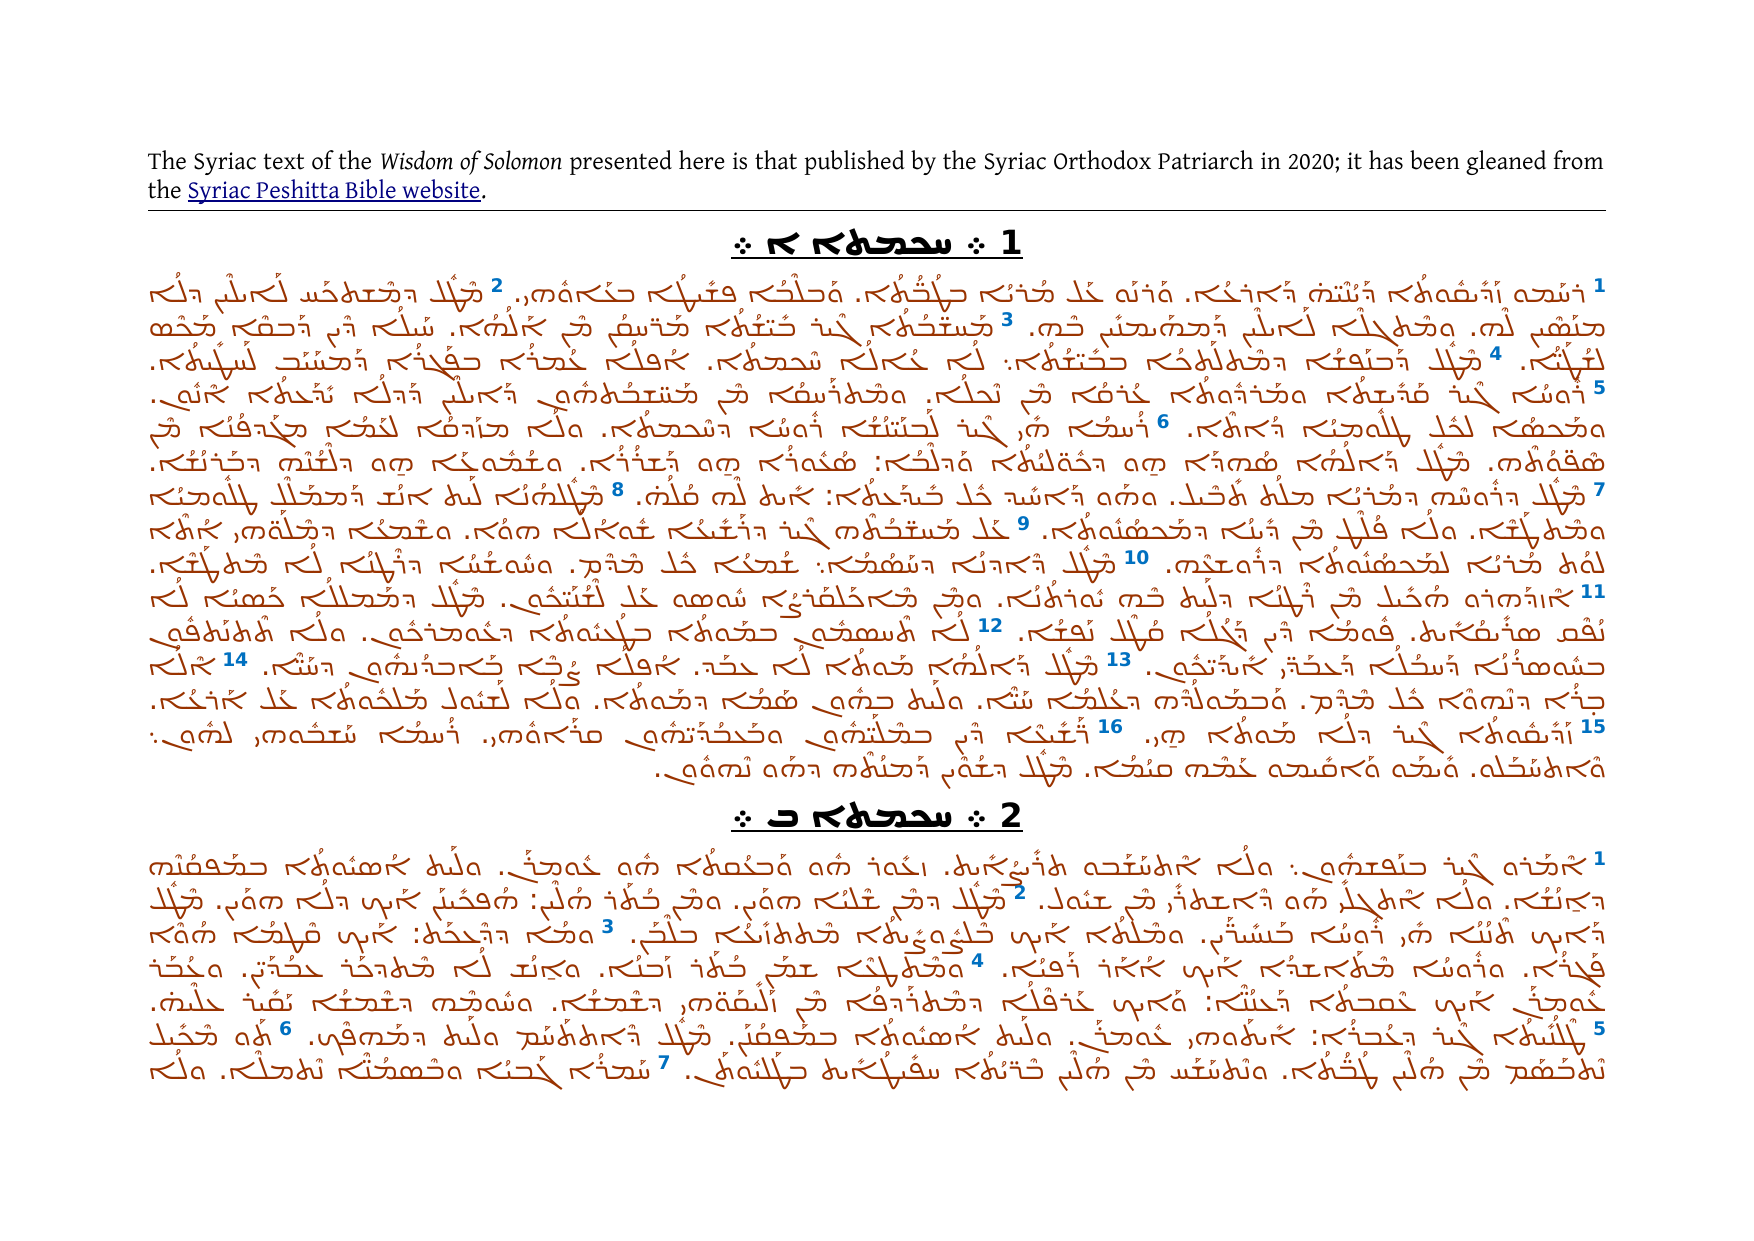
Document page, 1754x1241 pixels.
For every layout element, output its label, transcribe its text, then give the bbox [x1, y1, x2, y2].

text 1 ܐܶܡܰܪܘ ܓܶܝܪ ܒܢܰܦܫܗܽܘܢ܆ ܘܠܳܐ ܐܶܬܚܰܫܰܒܘ ܬܪܺܝܨܳܐܺܝܬ. ܙܥܺܘܪ ܗܽܘ ܘܰܒܥܳܩܬܳܐ ܗܽܘ ܥܽܘܡܪܰܢ. ܘܠܰܝܬ ܐܳܣܝܽܘܬܳܐ ܒܡܰܦܩܳܢܶܗ ܕܐ̱ܢܳܫܳܐ. ܘܠܳܐ ܐܶܬܓܠܺܝ ܗܰܘ ܕܶܐܫܬܪܺܝ ܡܶܢ ܫܝܽܘܠ. 2 ܡܶܛܽܠ ܕܡܶܢ ܫܶܠܝܳܐ ܗܘܰܝܢ. ܘܡܶܢ ܒܳܬܰܪ ܗܳܠܶܝܢ: ܗܳܦܟܺܝܢܰܢ ܐܰܝܟ ܕܠܳܐ ܗܘܰܝܢ. ܡܶܛܽܠ ܕܰܐܝܟ ܬܶܢܳܢܳܐ ܗܺܝ ܪܽܘܚܳܐ ܒܰܢܚܺܝܖ̈ܰܝܢ. ܘܡܶܠܬܳܐ ܐܰܝܟ ܒܶܠܨܽܘܨܺܝܬܳܐ ܡܶܬܬܙܺܝܥܳܐ ܒܠܶܒܰܢ. 3 ܘܡܳܐ ܕܕܶܥܟܰܬ: ܐܰܝܟ ܩܶܛܡܳܐ ܗܳܘܶܐ ܦܰܓܪܳܐ. ܘܪܽܘܚܳܐ ܡܶܬܰܐܫܕܳܐ ܐܰܝܟ ܐܳܐܰܪ ܪܰܦܝܳܐ. 4 ܘܡܶܬܛܥܶܐ ܫܡܰܢ ܒܳܬܰܪ ܙܰܒܢܳܐ. ܘܐ̱ܢܳܫ ܠܳܐ ܡܶܬܕܟܰܪ ܥܒܳܕܰܝ̈ܢ. ܘܥܳܒܰܪ ܥܽܘܡܪܰܢ ܐܰܝܟ ܥܶܩܒܬܳܐ ܕܰܥܢܳܢ̈ܶܐ: ܘܰܐܝܟ ܥܰܪܦܶܠܳܐ ܕܡܶܬܪܰܕܦܳܐ ܡܶܢ ܙܰܠܺܝܩܰܘ̈ܗܝ ܕܫܶܡܫܳܐ. ܘܚܽܘܡܶܗ ܕܫܶܡܫܳܐ ܝܰܩܺܝܪ ܥܠܶܝܗ̇. 5 ܛܶܠܳܢܺܝܬܳܐ ܓܶܝܪ ܕܥܳܒܪܳܐ: ܐܺܝܬܰܘܗܝ ܥܽܘܡܪܰܢ. ܘܠܰܝܬ ܐܳܣܝܽܘܬܳܐ ܒܡܰܦܩܳܢܰܢ. ܡܶܛܽܠ ܕܶܐܬܬܰܚܰܡ ܘܠܰܝܬ ܕܡܰܗܦܶܟ. 6 ܬܰܘ ܡܶܟܺܝܠ ܢܶܬܒܰܣܰܡ ܡܶܢ ܗܳܠܶܝܢ ܛܳܒ̈ܳܬܳܐ. ܘܢܶܬܚܰܫܰܚ ܡܶܢ ܗܳܠܶܝܢ ܒܶܪ̈ܝܳܬܳܐ ܚܦܺܝܛܳܐܺܝܬ ܒܛܰܠܝܽܘܬܰܢ. 7 ܚܰܡܪܳܐ ܓܰܒܝܳܐ ܘܒܶܣܡܳܢ̈ܶܐ ܢܶܬܡܠܶܐ. ܘܠܳܐ ܢܶܥܒܪܰܢ ܥܽܘܦܝܳܗ̇ ܕܳܐܐܰܪ. 8 ܢܶܬܟܰܠܰܠ ܡܶܢ ܗܰܒܳܒܰܘ̈ܗܝ ܕܘܰܪܕܳܐ: ܥܰܕܠܳܐ ܢܶܚܡܶܐ. 9 ܘܠܳܐ ܐ̱ܢܳܫ ܡܶܢܰܢ ܢܶܗܘܶܐ ܕܠܳܐ ܒܣܳܡܳܐ: ܥܕܰܡܳܐ ܠܣܰܝܒܽܘܬܰܢ. ܘܰܒܟܽܠ ܐܰܬܰܪ ܢܶܫܒܽܘܩ ܣܽܘܟܠܳܐ ܕܒܳܣܡܳܢ. ܡܶܛܽܠ ܕܗܳܕܳܐ ܗ̱ܝ ܡܢܳܬܰܢ܆ ܘܗܳܕܳܐ ܗ̱ܝ ܝܳܪܬܽܘܬܰܢ. 10 ܘܢܶܬܥܰܫܢ ܥܰܠ ܡܶܣܟܺܢܳܐ ܙܰܕܺܝܩܳܐ. ܘܠܳܐ ܢܚܽܘܣ ܥܰܠ ܐܰܪܡܰܠܬܳܐ: ܘܳܐܦܠܳܐ ܥܠܰ ܝܰܬܡܳܐ. ܘܠܳܐ ܢܶܒܗܰܬ ܡܶܢ ܣܳܒܳܐ ܥܰܬܺܝܩ ܝܰܘ̈ܡܳܬܳܐ. 11 ܢܶܗܘܶܐ ܠܰܢ ܚܰܝܠܰܢ ܢܳܡܽܘܣܳܐ ܕܙܰܕܺܝܩܽܘܬܳܐ. ܡܶܛܽܠ ܕܰܟܪܺܝܗܳܐ ܐܰܝܟ ܡܚܺܝܠܳܐ ܡܶܬܟܰܘܰܢ. 12 ܢܥܰܟܰܪ ܠܙܰܕܺܝܩܳܐ܆ ܡܶܛܽܠ ܕܠܳܐ ܒܰܣܺܝܡ ܠܰܢ. ܩܳܐܶܡ ܓܶܝܪ ܠܽܘܩܒܰܠ ܥܒܳܕܰܝ̈ܢ. ܘܰܡܚܰܣܶܕ ܠܰܢ ܒܰܥܒܳܕܰܘ̈ܗܝ ܕܢܳܡܽܘܣܳܐ. ܘܡܰܕܟܰܪ ܥܠܰܝܢ ܣܰܟ̈ܠܘܳܬܳܐ ܕܡܰܪܳܚܽܘܬܰܢ. 13 ܘܡܰܣܒܰܪ ܕܺܝܕܰܥܬܳܐ ܕܰܐܠܳܗܳܐ ܐܺܝܬ ܒܶܗ. ܘܳܐܡܰܪ ܥܰܠ ܢܰܦܫܶܗ: ܕܰܒܪܶܗ ܐ̱ܢܳܐ ܕܰܐܠܳܗܳܐ. 14 ܗܳܘܶܐ ܠܰܢ ܡܰܟܣܳܢܳܐ ܕܡܰܚܫ̈ܒܳܬܰܢ. 15 ܝܰܩܺܝܪ ܗܽܘ ܥܠܰܝܢ ܘܳܐܦ ܕܢܶܚܙܶܝܘܗܝ. ܡܶܛܽܠ ܕܠܳܐ ܕܳܡܶܐ ܠܕܰܐ̱ܚܪ̈ܳܢܺܝܢ ܥܽܘܡܪܶܗ. ܘܰܡܫܰܚܠܦܺܝܢ ܐܶܢܽܘܢ ܫܒܺܝܠܰܘ̈ܗܝ. 16 ܐܰܝܟ ܛܰܡ̈ܶܐܐ ܐܶܬܚܫܶܒܢ ܠܶܗ. ܘܡܰܪܚܶܩ ܡܶܢ ܐܽܘܪ̈ܚܳܬܰܢ ܐܰܝܟ ܕܡܶܢ ܛܰܡܽܐܘܬܳܐ. ܘܰܡܒܰܪܶܟ ܐܽܘܪ̈ܚܳܬܗܽܘܢ ܘܚܰܪܬܗܽܘܢ ܕܙܰܕܺܝ̈ܩܶܐ. ܘܡܶܫܬܰܒܗܰܪ ܕܰܐܠܳܗܳܐ ܗܽܘ ܐܰܒܽܘܗܝ. 17 ܢܶܚܙܶܐ ܐܶܢ ܫܰܪܺܝܪ̈ܳܢ ܐܶܢܶܝܢ ܡܶܠܰܘ̈ܗܝ: ܢܢܰܣܶܝܘܗܝ ܒܡܰܦܩܳܢܶܗ. 18 ܐܶܢ ܓܶܝܪ ܐܺܝܬܰܘܗܝ ܙܰܕܺܝܩܳܐ܆ ܒܪܶܗ ܕܰܐܠܳܗܳܐ ܡܩܰܒܶܠ ܗܽܘ ܠܶܗ. ܘܦܳܪܶܩ ܠܶܗ ܡܶܢ ܐܺܝܕܰܝ̈ܗܽܘܢ ܕܰܐܝܠܶܝܢ ܕܩܳܡܘ ܠܩܽܘܒܠܶܗ. 19 ܒܨܰܥܪܳܐ ܘܰܒܬܰܫܢܺܝܩܳܐ ܢܫܰܐܠܺܝܘܗܝ: ܕܢܶܕܰܥ ܝܰܨܺܝܦܽܘܬܳܐ ܕܡܰܟܺܝܟܽܘܬܶܗ. ܘܢܶܒܩܶܝܘܗܝ ܐܶܢ ܠܳܐ ܐܺܝܬ ܒܶܗ ܒܺܝܫܬܳܐ. 20 ܠܡܰܘܬܳܐ ܡܦܰܪܣܝܳܐ ܢܶܚܫܒܺܝܘܗܝ. ܢܶܗܘܶܐ ܓܶܝܪ ܥܠܰܘܗܝ ܫܽܘܐܳܠܳܐ ܡܶܢ ܡܶܠܰܘ̈ܗܝ. 21 ܗܳܠܶܝܢ ܐܶܬܚܰܫܰܒܘ ܦܰܟܺܝ̈ܗܶܐ ܘܰܛܥܰܘ. ܡܶܛܽܠ ܕܥܰܘܪܰܬ ܐܶܢܽܘܢ ܒܺܝܫܽܘܬܗܽܘܢ. 22 ܘܠܳܐ ܝܺܕܰܥܘ ܐ̱ܪ̈ܳܙܰܘܗܝ ܕܰܐܠܳܗܳܐ. ܘܠܳܐ ܣܰܒܰܪܘ ܥܰܠ ܐܰܓܪܳܐ ܚܰܣܝܳܐ. ܘܠܳܐ ܕܳܢܘ ܢܰܦܫ̈ܳܬܳܐ ܕܣܳܒ̈ܶܐ ܕܰܕܠܳܐ ܡܽܘܡ. 23 ܡܶܛܽܠ ܕܰܐܠܳܗܳܐ ܒܪܳܐ ܐ̱ܢܳܫܳܐ ܕܠܳܐ ܚܒܳܠܳܐ: ܒܝܽܘܩܢܳܐ ܕܰܕܡܽܘܬܶܗ ܓܒܺܝܠܬܶܗ. 24 ܒܰܚܣܳܡܶܗ ܕܳܐܟܶܠܩܰܪܨܳܐ ܥ̣ܰܠ ܡܰܘܬܳܐ ܠܥܳܠܡܳܐ. 25 ܡܢܰܣܶܝܢ ܠܶܗ ܕܶܝܢ ܐܰܝܠܶܝܢ ܕܰܡܢܳܬܶܗ ܐܶܢܽܘܢ. [148, 848, 1606, 1086]
text 1 ܪܚܰܡܘ ܙܰܕܺܝܩܽܘܬܳܐ ܕܰܝܳܢܶܝ̈ܗ̇ ܕܰܐܪܥܳܐ. ܘܰܪܢܰܘ ܥܰܠ ܡܳܪܝܳܐ ܒܛܳܒ̈ܳܬܳܐ. ܘܰܒܠܶܒܳܐ ܦܫܺܝܛܳܐ ܒܥܰܐܘܽܗܝ. 2 ܡܶܛܽܠ ܕܡܶܫܬܟܰܚ ܠܰܐܝܠܶܝܢ ܕܠܳܐ ܡܢܰܣܶܝܢ ܠܶܗ. ܘܡܶܬܓܠܶܐ ܠܰܐܝܠܶܝܢ ܕܰܡܗܰܝܡܢܺܝܢ ܒܶܗ. 3 ܡܰܚܫ̈ܒܳܬܳܐ ܓܶܝܪ ܒܺܝ̈ܫܳܬܳܐ ܡܰܪ̈ܚܩܳܢ ܡܶܢ ܐܰܠܳܗܳܐ. ܚܰܝܠܳܐ ܕܶܝܢ ܕܰܒܩܶܐ ܡܰܟܶܣ ܠܫܳܛܰܝ̈ܳܐ. 4 ܡܶܛܽܠ ܕܰܒܢܰܦܫܳܐ ܕܡܶܬܠܰܬܟܳܐ ܒܒܺܝ̈ܫܳܬܳܐ܆ ܠܳܐ ܥܳܐܠܳܐ ܚܶܟܡܬܳܐ. ܐܳܦܠܳܐ ܥܳܡܪܳܐ ܒܦܰܓܪܳܐ ܕܰܡܚܰܝܰܒ ܠܰܚܛܺܝܬܳܐ. 5 ܪܽܘܚܳܐ ܓܶܝܪ ܩܰܕܺܝܫܬܳܐ ܘܡܰܪܕܽܘܬܳܐ ܥܳܪܩܳܐ ܡܶܢ ܢܶܟܠܳܐ. ܘܡܶܬܪܰܚܩܳܐ ܡܶܢ ܡܰܚ̈ܫܒܳܬܗܽܘܢ ܕܰܐܝܠܶܝܢ ܕܰܕܠܳܐ ܝܺܕܰܥܬܳܐ ܐܶܢܽܘܢ. ܘܡܰܟܣܳܐ ܠܟܽܠ ܛܠܽܘܡܝܳܐ ܕܳܐܬܶܐ. 6 ܪܳܚܡܳܐ ܗܺܝ ܓܶܝܪ ܠܰܒܢܰܝ̈ܢܳܫܳܐ ܪܽܘܚܳܐ ܕܚܶܟܡܬܳܐ. ܘܠܳܐ ܡܙܰܕܩܳܐ ܠܥܰܡܳܐ ܡܓܰܕܦܳܢܳܐ ܡܶܢ ܣܶܦ̈ܘܳܬܶܗ. ܡܶܛܽܠ ܕܰܐܠܳܗܳܐ ܣܳܗܕܰܐ ܗ̱ܘ ܕܟܽܘ̈ܠܝܳܬܳܐ ܘܰܕܠܶܒܳܐ: ܣܳܥܽܘܪܳܐ ܗ̱ܘ ܕܰܫܪܳܪܳܐ. ܘܫܳܡܽܘܥܰܐ ܗ̱ܘ ܕܠܶܫܳܢܶܗ ܕܒܰܪܢܳܫܳܐ. 7 ܡܶܛܽܠ ܕܪܽܘܚܶܗ ܕܡܳܪܝܳܐ ܡܠܳܬ ܬܺܒܶܝܠ. ܘܗܰܘ ܕܰܐܚܺܝܕ ܟܽܠ ܒܺܝܕܰܥܬܳܐ: ܐܺܝܬ ܠܶܗ ܩܳܠܳܗ̇. 8 ܡܶܛܽܠܗܳܢܳܐ ܠܰܝܬ ܐܢܳܫ ܕܰܡܡܰܠܶܠ ܛܠܽܘܡܝܳܐ ܘܡܶܬܛܰܫܶܐ. ܘܠܳܐ ܦܳܠܶܛ ܡܶܢ ܕܺܝܢܳܐ ܕܡܰܟܣܳܢܽܘܬܳܐ. 9 ܥܰܠ ܡܰܚܫ̈ܒܳܬܶܗ ܓܶܝܪ ܕܪܰܫܺܝܥܳܐ ܫܽܘܐܳܠܳܐ ܗܘܳܐ. ܘܫܶܡܥܳܐ ܕܡܶܠܰܘ̈ܗܝ ܐܳܬܶܐ ܠܘܳܬ ܡܳܪܝܳܐ ܠܡܰܟܣܳܢܽܘܬܳܐ ܕܪܽܘܫܥܶܗ. 10 ܡܶܛܽܠ ܕܶܐܕܢܳܐ ܕܚܰܣܳܡܳܐ܆ ܫܳܡܥܳܐ ܟܽܠ ܡܶܕܶܡ. ܘܚܽܘܫܳܚܳܐ ܕܪܶܛܢܳܐ ܠܳܐ ܡܶܬܛܰܫܶܐ. 11 ܐܶܙܕܰܗܪܘ ܗܳܟܺܝܠ ܡܶܢ ܪܶܛܢܳܐ ܕܠܰܝܬ ܒܶܗ ܝܽܘܪܬܳܢܳܐ. ܘܡܶܢ ܡܶܐܟܰܠܩܰܪܨܳܐ ܚܽܘܣܘ ܥܰܠ ܠܶܫܳܢܰܝ̈ܟܽܘܢ. ܡܶܛܽܠ ܕܡܰܡܠܠܳܐ ܟܰܣܝܳܐ ܠܳܐ ܢܳܦܶܩ ܣܪܺܝܩܳܐܺܝܬ. ܦܽܘܡܳܐ ܕܶܝܢ ܕܰܓܳܠܳܐ ܩܳܛܶܠ ܢܰܦܫܳܐ. 12 ܠܳܐ ܬܶܚܣܡܽܘܢ ܒܡܰܘܬܳܐ ܒܛܳܥܝܽܘܬܳܐ ܕܥܽܘܡܪܟܽܘܢ. ܘܠܳܐ ܬܶܬܢܰܬܦܽܘܢ ܒܚܽܘܣܪܳܢܳܐ ܕܰܚܒܳܠܳܐ ܕܰܥܒܰܕ̈ܝ ܐܺܝܕܰܝ̈ܟܽܘܢ. 13 ܡܶܛܽܠ ܕܰܐܠܳܗܳܐ ܡܰܘܬܳܐ ܠܳܐ ܥܒܰܕ. ܐܳܦܠܳܐ ܨܳܒܶܐ ܒܰܐܒܕܳܢܗܽܘܢ ܕܚܰܝ̈ܶܐ. 14 ܐܶܠܳܐ ܒ̣ܪܳܐ ܕܢܶܗܘܶܐ ܟܽܠ ܡܶܕܶܡ. ܘܰܒܡܰܘܠܳܕܶܗ ܕܥܳܠܡܳܐ ܚܰܝ̈ܶܐ. ܘܠܰܝܬ ܒܗܽܘܢ ܣܰܡܳܐ ܕܡܰܘܬܳܐ. ܘܠܳܐ ܠܰܫܝܽܘܠ ܡܰܠܟܽܘܬܳܐ ܥܰܠ ܐܰܪܥܳܐ. 15 ܙܰܕܺܝܩܽܘܬܳܐ ܓܶܝܪ ܕܠܳܐ ܡܰܘܬܳܐ ܗ̱ܝ. 16 ܖ̈ܰܫܺܝܥܶܐ ܕܶܝܢ ܒܡܶܠܰܝ̈ܗܽܘܢ ܘܒܰܥܒܳܕܰܝ̈ܗܽܘܢ ܩܪܰܐܘܽܗܝ. ܪܳܚܡܳܐ ܚܰܫܒܽܘܗܝ ܠܗܽܘܢ܆ ܘܶܐܬܚܰܒܰܠܘ. ܘܺܝܡܰܘ ܘܰܐܩܺܝܡܘ ܥܰܡܶܗ ܩܝܳܡܳܐ. ܡܶܛܽܠ ܕܫܳܘܶܝܢ ܕܰܡܢܳܬܶܗ ܕܗܰܘ ܢܶܗܘܽܘܢ. [148, 275, 1606, 784]
text 2 ܀ ܚܟܡܬܐ ܒ ܀ [148, 797, 1606, 836]
text 1 ܀ ܚܟܡܬܐ ܐ ܀ [148, 224, 1606, 262]
text The Syriac text of the Wisdom of Solomon presented here is that published by the Syriac Orthodox Patriarch in 2020; it has been gleaned from the Syriac Peshitta Bible website. [148, 148, 1606, 205]
